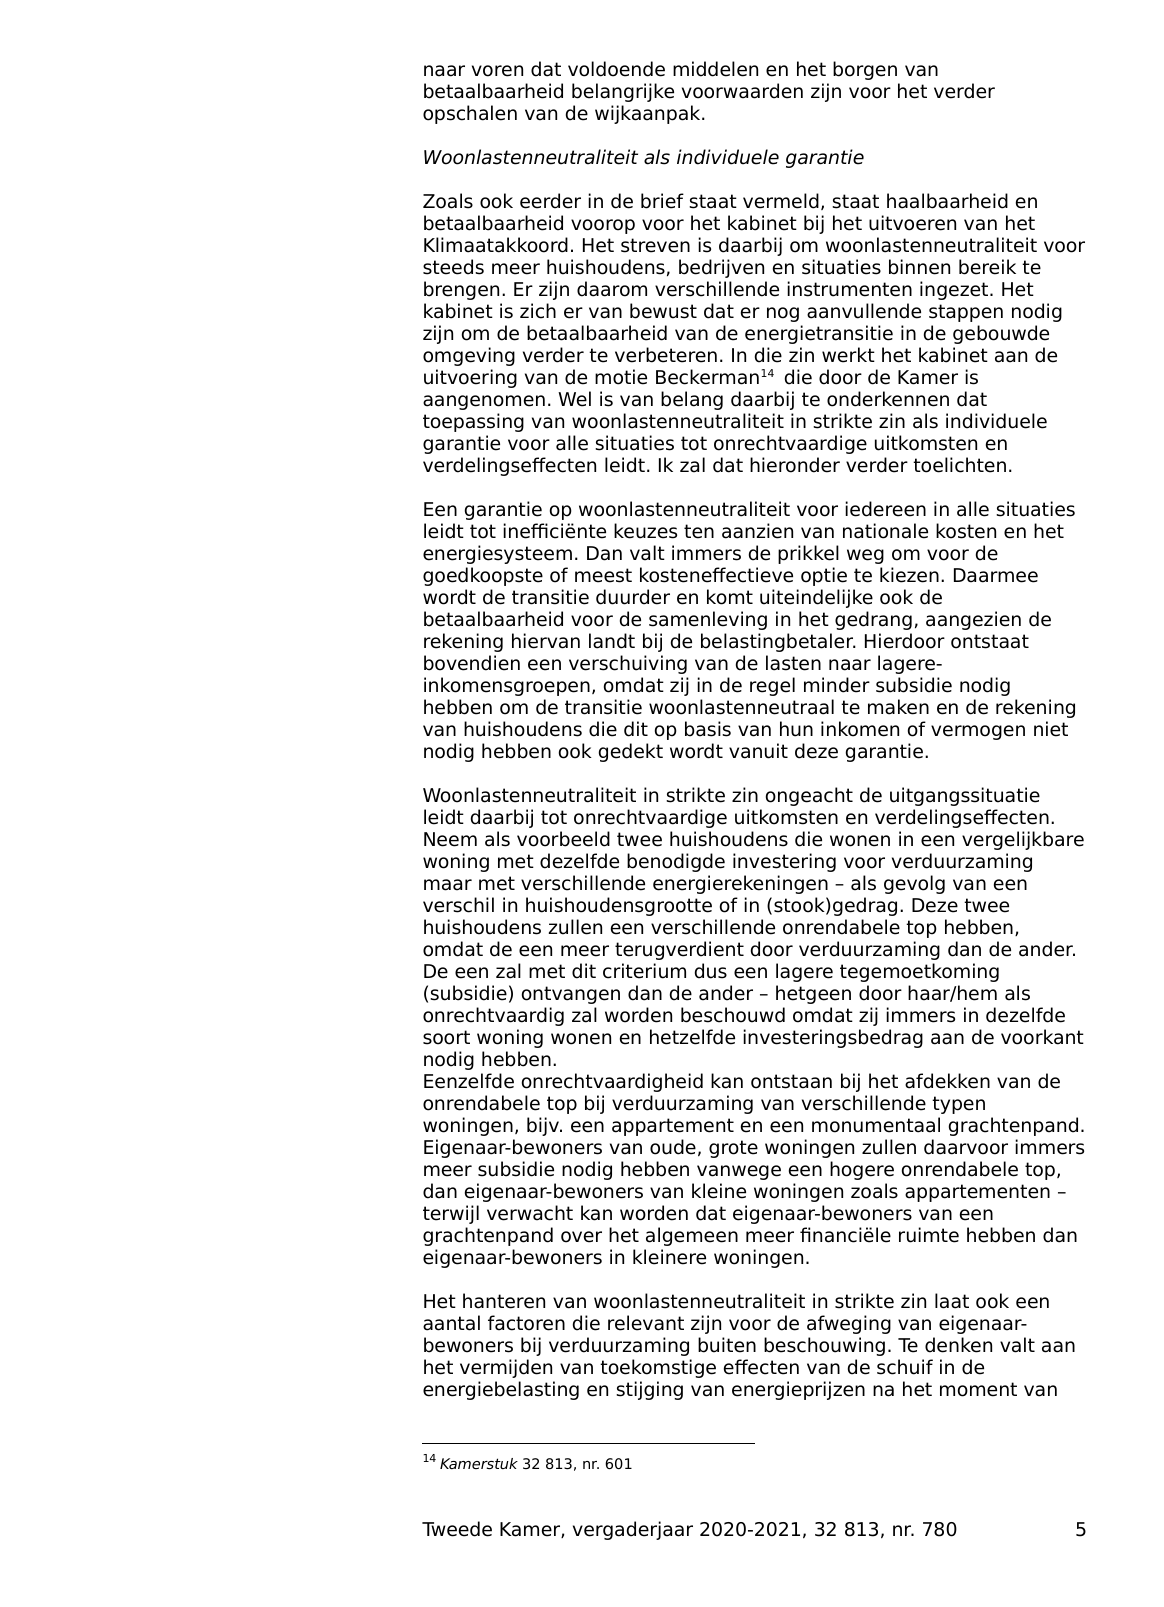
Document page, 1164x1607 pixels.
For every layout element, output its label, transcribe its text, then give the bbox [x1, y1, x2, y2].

text Kamerstuk 32 813, nr. 601 [422, 1452, 1087, 1474]
text Een garantie op woonlastenneutraliteit voor iedereen in alle situaties leidt tot inefficiënte keuzes ten aanzien van nationale kosten en het energiesysteem. Dan valt immers de prikkel weg om voor de goedkoopste of meest kosteneffectieve optie te kiezen. Daarmee wordt de transitie duurder en komt uiteindelijke ook de betaalbaarheid voor de samenleving in het gedrang, aangezien de rekening hiervan landt bij de belastingbetaler. Hierdoor ontstaat bovendien een verschuiving van de lasten naar lagere-inkomensgroepen, omdat zij in de regel minder subsidie nodig hebben om de transitie woonlastenneutraal te maken en de rekening van huishoudens die dit op basis van hun inkomen of vermogen niet nodig hebben ook gedekt wordt vanuit deze garantie. [422, 499, 1087, 763]
text Eenzelfde onrechtvaardigheid kan ontstaan bij het afdekken van de onrendabele top bij verduurzaming van verschillende typen woningen, bijv. een appartement en een monumentaal grachtenpand. Eigenaar-bewoners van oude, grote woningen zullen daarvoor immers meer subsidie nodig hebben vanwege een hogere onrendabele top, dan eigenaar-bewoners van kleine woningen zoals appartementen – terwijl verwacht kan worden dat eigenaar-bewoners van een grachtenpand over het algemeen meer financiële ruimte hebben dan eigenaar-bewoners in kleinere woningen. [422, 1071, 1087, 1269]
text Zoals ook eerder in de brief staat vermeld, staat haalbaarheid en betaalbaarheid voorop voor het kabinet bij het uitvoeren van het Klimaatakkoord. Het streven is daarbij om woonlastenneutraliteit voor steeds meer huishoudens, bedrijven en situaties binnen bereik te brengen. Er zijn daarom verschillende instrumenten ingezet. Het kabinet is zich er van bewust dat er nog aanvullende stappen nodig zijn om de betaalbaarheid van de energietransitie in de gebouwde omgeving verder te verbeteren. In die zin werkt het kabinet aan de uitvoering van de motie Beckerman die door de Kamer is aangenomen. Wel is van belang daarbij te onderkennen dat toepassing van woonlastenneutraliteit in strikte zin als individuele garantie voor alle situaties tot onrechtvaardige uitkomsten en verdelingseffecten leidt. Ik zal dat hieronder verder toelichten. [422, 191, 1087, 477]
text Woonlastenneutraliteit in strikte zin ongeacht de uitgangssituatie leidt daarbij tot onrechtvaardige uitkomsten en verdelingseffecten. Neem als voorbeeld twee huishoudens die wonen in een vergelijkbare woning met dezelfde benodigde investering voor verduurzaming maar met verschillende energierekeningen – als gevolg van een verschil in huishoudensgrootte of in (stook)gedrag. Deze twee huishoudens zullen een verschillende onrendabele top hebben, omdat de een meer terugverdient door verduurzaming dan de ander. De een zal met dit criterium dus een lagere tegemoetkoming (subsidie) ontvangen dan de ander – hetgeen door haar/hem als onrechtvaardig zal worden beschouwd omdat zij immers in dezelfde soort woning wonen en hetzelfde investeringsbedrag aan de voorkant nodig hebben. [422, 785, 1087, 1071]
text naar voren dat voldoende middelen en het borgen van betaalbaarheid belangrijke voorwaarden zijn voor het verder opschalen van de wijkaanpak. [422, 59, 1087, 125]
text Het hanteren van woonlastenneutraliteit in strikte zin laat ook een aantal factoren die relevant zijn voor de afweging van eigenaar-bewoners bij verduurzaming buiten beschouwing. Te denken valt aan het vermijden van toekomstige effecten van de schuif in de energiebelasting en stijging van energieprijzen na het moment van [422, 1291, 1087, 1401]
subtitle Woonlastenneutraliteit als individuele garantie [422, 147, 1087, 169]
